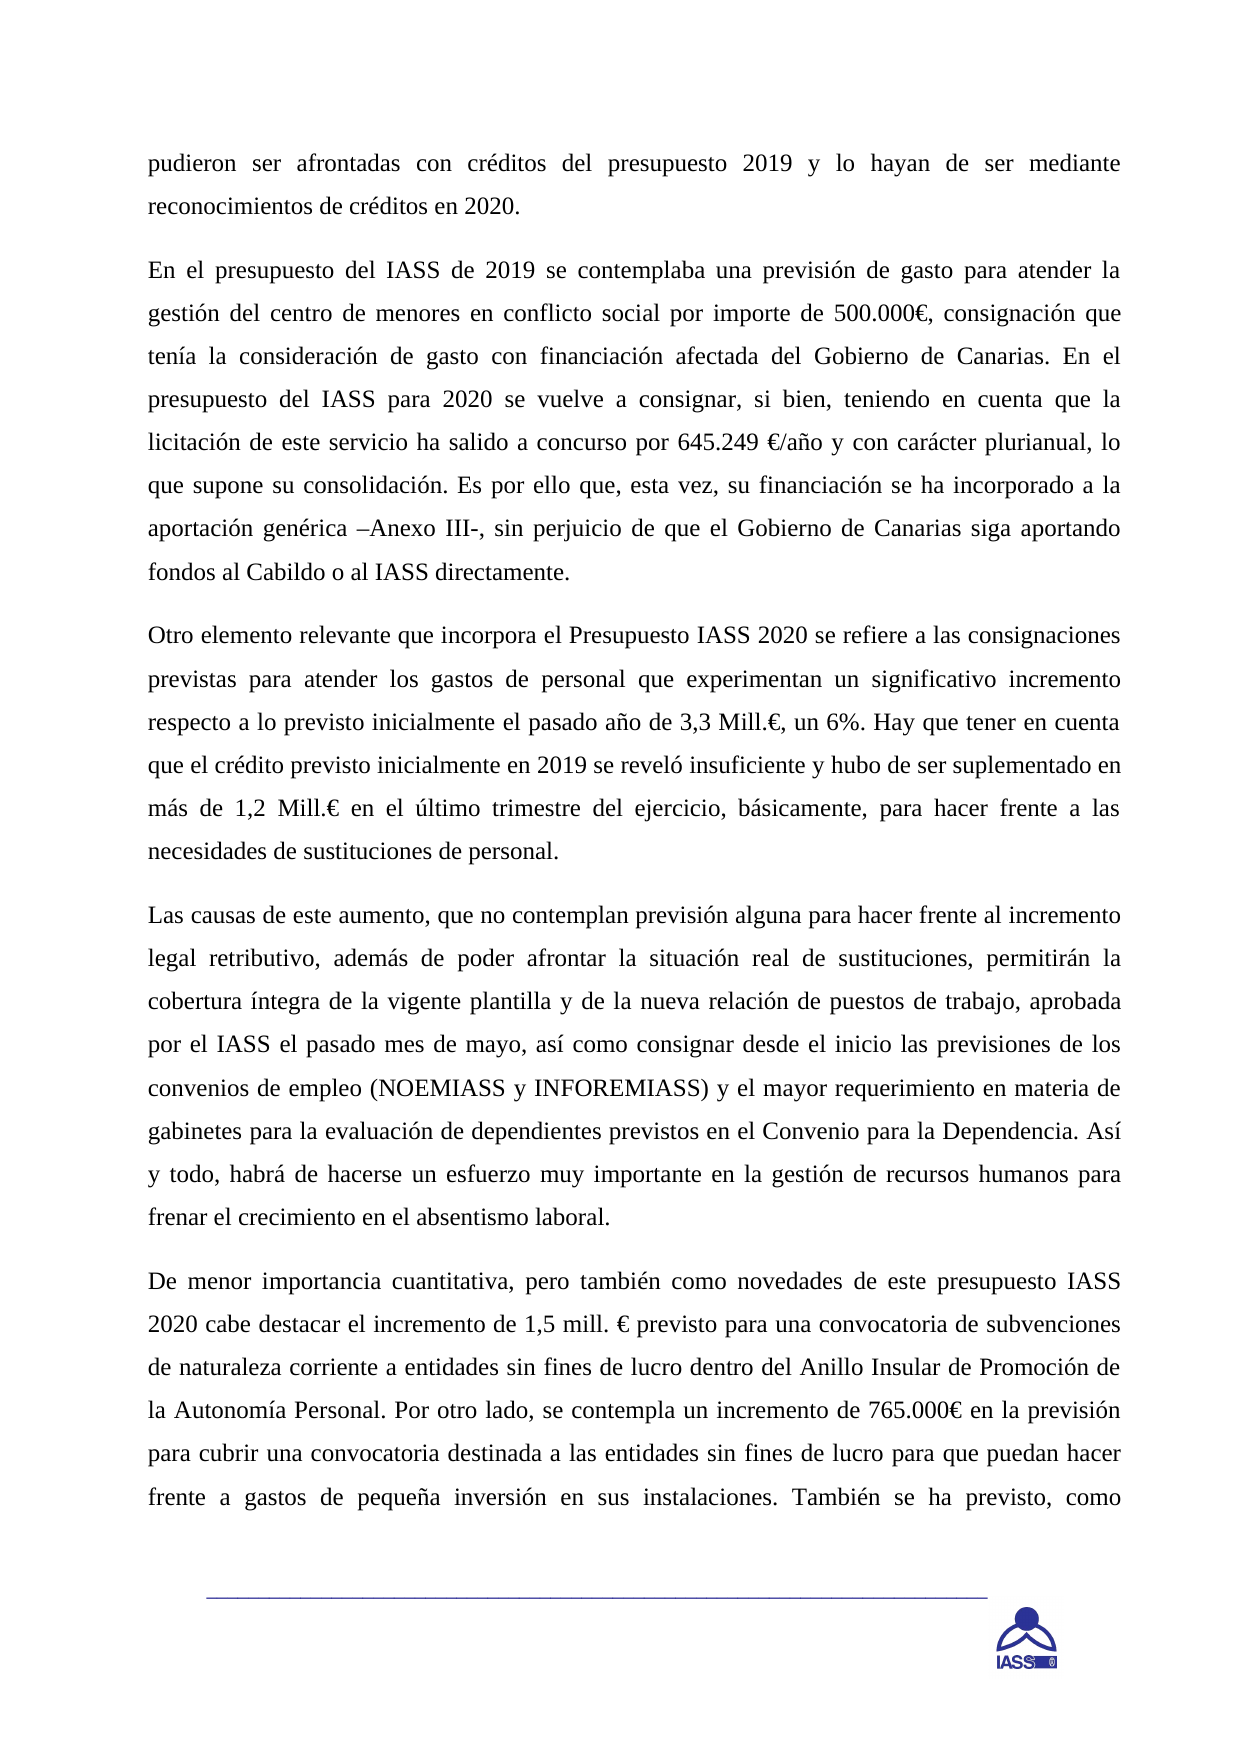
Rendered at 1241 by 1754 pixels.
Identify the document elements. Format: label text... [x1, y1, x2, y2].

text Otro elemento relevante que incorpora el Presupuesto IASS 2020 se refiere a las consignaciones previstas para atender los gastos de personal que experimentan un significativo incremento respecto a lo previsto inicialmente el pasado año de 3,3 Mill.€, un 6%. Hay que tener en cuenta que el crédito previsto inicialmente en 2019 se reveló insuficiente y hubo de ser suplementado en más de 1,2 Mill.€ en el último trimestre del ejercicio, básicamente, para hacer frente a las necesidades de sustituciones de personal. [148, 621, 1122, 865]
text En el presupuesto del IASS de 2019 se contemplaba una previsión de gasto para atender la gestión del centro de menores en conflicto social por importe de 500.000€, consignación que tenía la consideración de gasto con financiación afectada del Gobierno de Canarias. En el presupuesto del IASS para 2020 se vuelve a consignar, si bien, teniendo en cuenta que la licitación de este servicio ha salido a concurso por 645.249 €/año y con carácter plurianual, lo que supone su consolidación. Es por ello que, esta vez, su financiación se ha incorporado a la aportación genérica –Anexo III-, sin perjuicio de que el Gobierno de Canarias siga aportando fondos al Cabildo o al IASS directamente. [148, 255, 1122, 585]
text pudieron ser afrontadas con créditos del presupuesto 2019 y lo hayan de ser mediante reconocimientos de créditos en 2020. [148, 148, 1122, 219]
text De menor importancia cuantitativa, pero también como novedades de este presupuesto IASS 2020 cabe destacar el incremento de 1,5 mill. € previsto para una convocatoria de subvenciones de naturaleza corriente a entidades sin fines de lucro dentro del Anillo Insular de Promoción de la Autonomía Personal. Por otro lado, se contempla un incremento de 765.000€ en la previsión para cubrir una convocatoria destinada a las entidades sin fines de lucro para que puedan hacer frente a gastos de pequeña inversión en sus instalaciones. También se ha previsto, como [148, 1266, 1122, 1510]
text Las causas de este aumento, que no contemplan previsión alguna para hacer frente al incremento legal retributivo, además de poder afrontar la situación real de sustituciones, permitirán la cobertura íntegra de la vigente plantilla y de la nueva relación de puestos de trabajo, aprobada por el IASS el pasado mes de mayo, así como consignar desde el inicio las previsiones de los convenios de empleo (NOEMIASS y INFOREMIASS) y el mayor requerimiento en materia de gabinetes para la evaluación de dependientes previstos en el Convenio para la Dependencia. Así y todo, habrá de hacerse un esfuerzo muy importante en la gestión de recursos humanos para frenar el crecimiento en el absentismo laboral. [148, 900, 1122, 1231]
